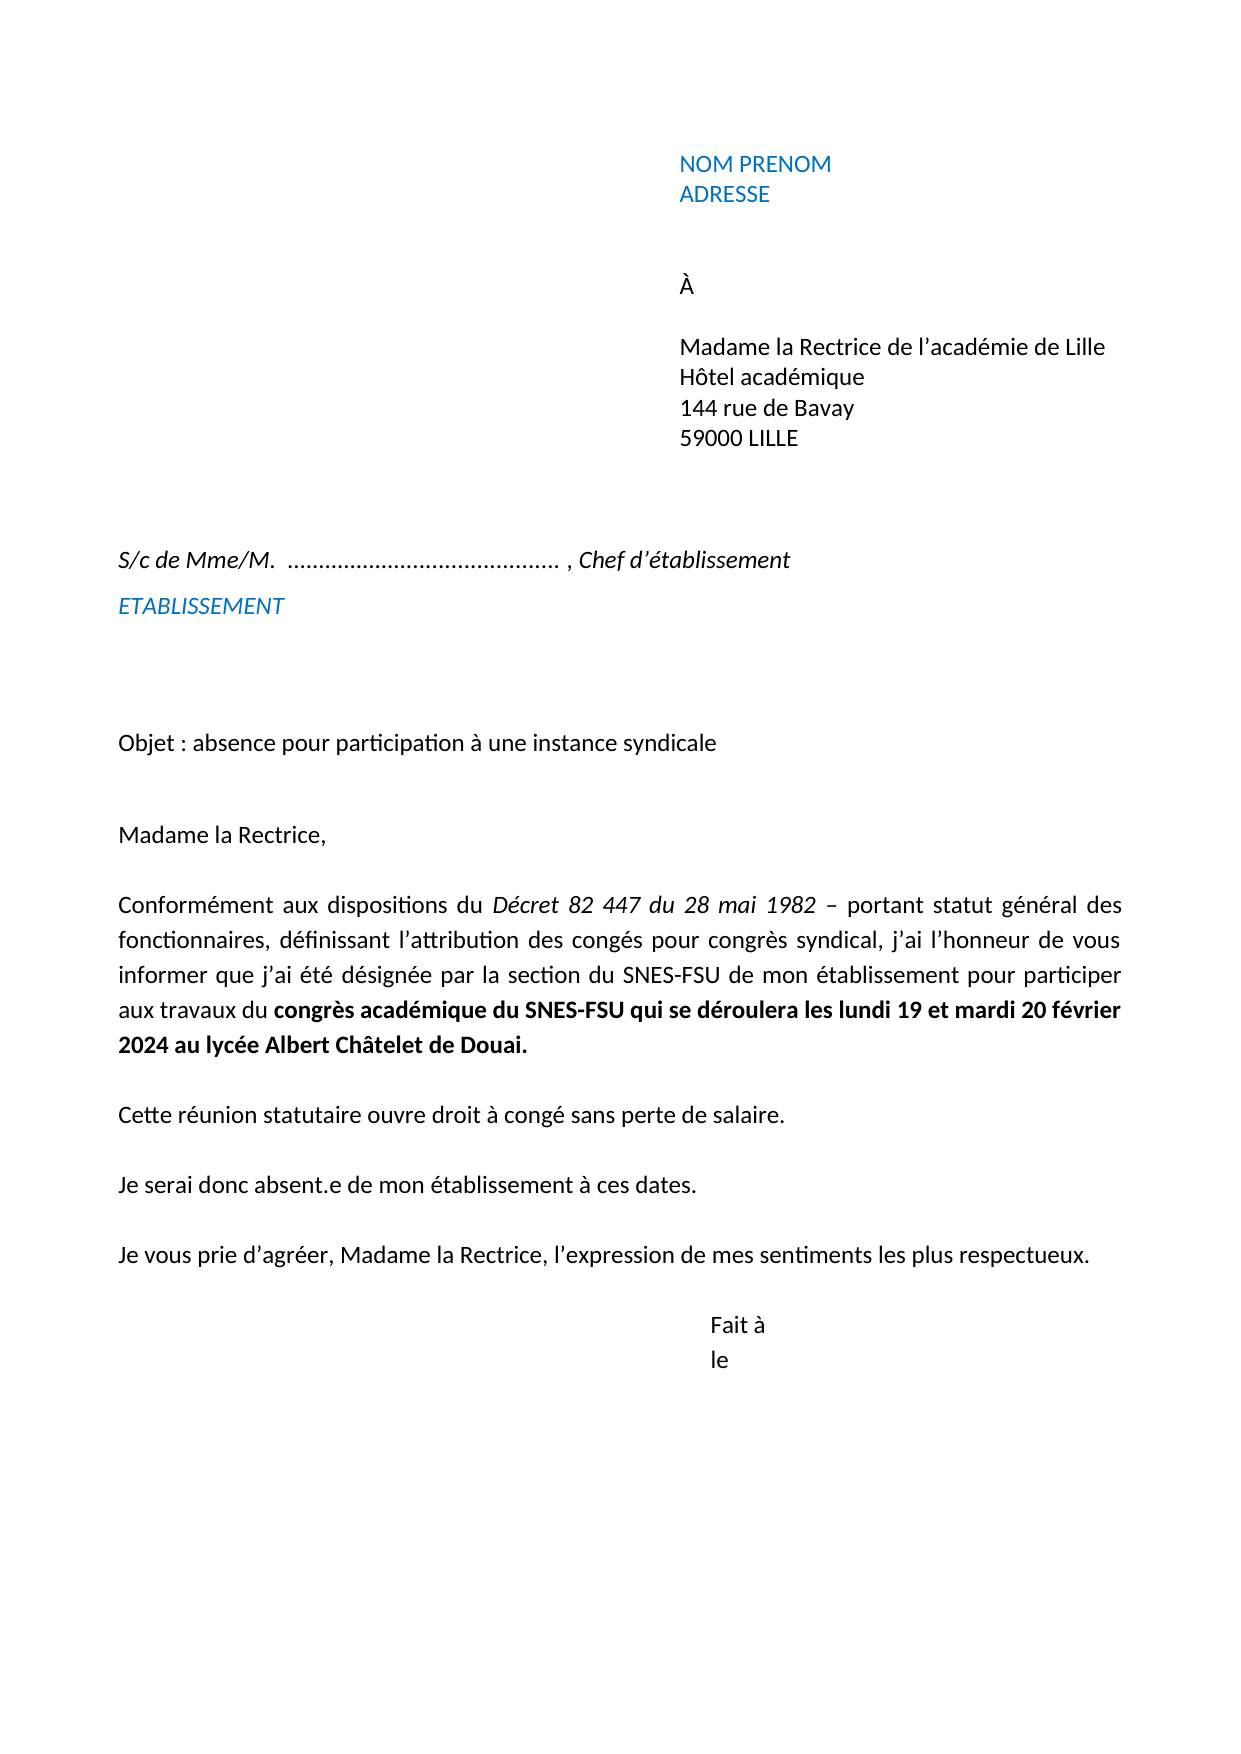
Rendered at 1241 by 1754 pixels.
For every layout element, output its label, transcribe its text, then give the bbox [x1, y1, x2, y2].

text ETABLISSEMENT [118, 590, 1122, 621]
text NOM PRENOM [679, 148, 1122, 178]
text Hôtel académique [679, 361, 1122, 392]
text 59000 LILLE [679, 422, 1122, 453]
text le [710, 1344, 1122, 1374]
text Cette réunion statutaire ouvre droit à congé sans perte de salaire. [118, 1099, 1122, 1129]
text Je serai donc absent.e de mon établissement à ces dates. [118, 1169, 1122, 1199]
text S/c de Mme/M. , Chef d’établissement [118, 544, 1122, 575]
text 144 rue de Bavay [679, 392, 1122, 422]
text Objet : absence pour participation à une instance syndicale [118, 727, 1122, 758]
text Madame la Rectrice de l’académie de Lille [679, 331, 1122, 361]
text Je vous prie d’agréer, Madame la Rectrice, l’expression de mes sentiments les plus respectueux. [118, 1239, 1122, 1269]
text Fait à [710, 1309, 1122, 1339]
text À [679, 270, 1122, 300]
text Madame la Rectrice, [118, 819, 1122, 849]
text Conformément aux dispositions du Décret 82 447 du 28 mai 1982 – portant statut général des fonctionnaires, définissant l’attribution des congés pour congrès syndical, j’ai l’honneur de vous informer que j’ai été désignée par la section du SNES-FSU de mon établissement pour participer aux travaux du congrès académique du SNES-FSU qui se déroulera les lundi 19 et mardi 20 février 2024 au lycée Albert Châtelet de Douai. [118, 889, 1122, 1059]
text ADRESSE [679, 178, 1122, 209]
